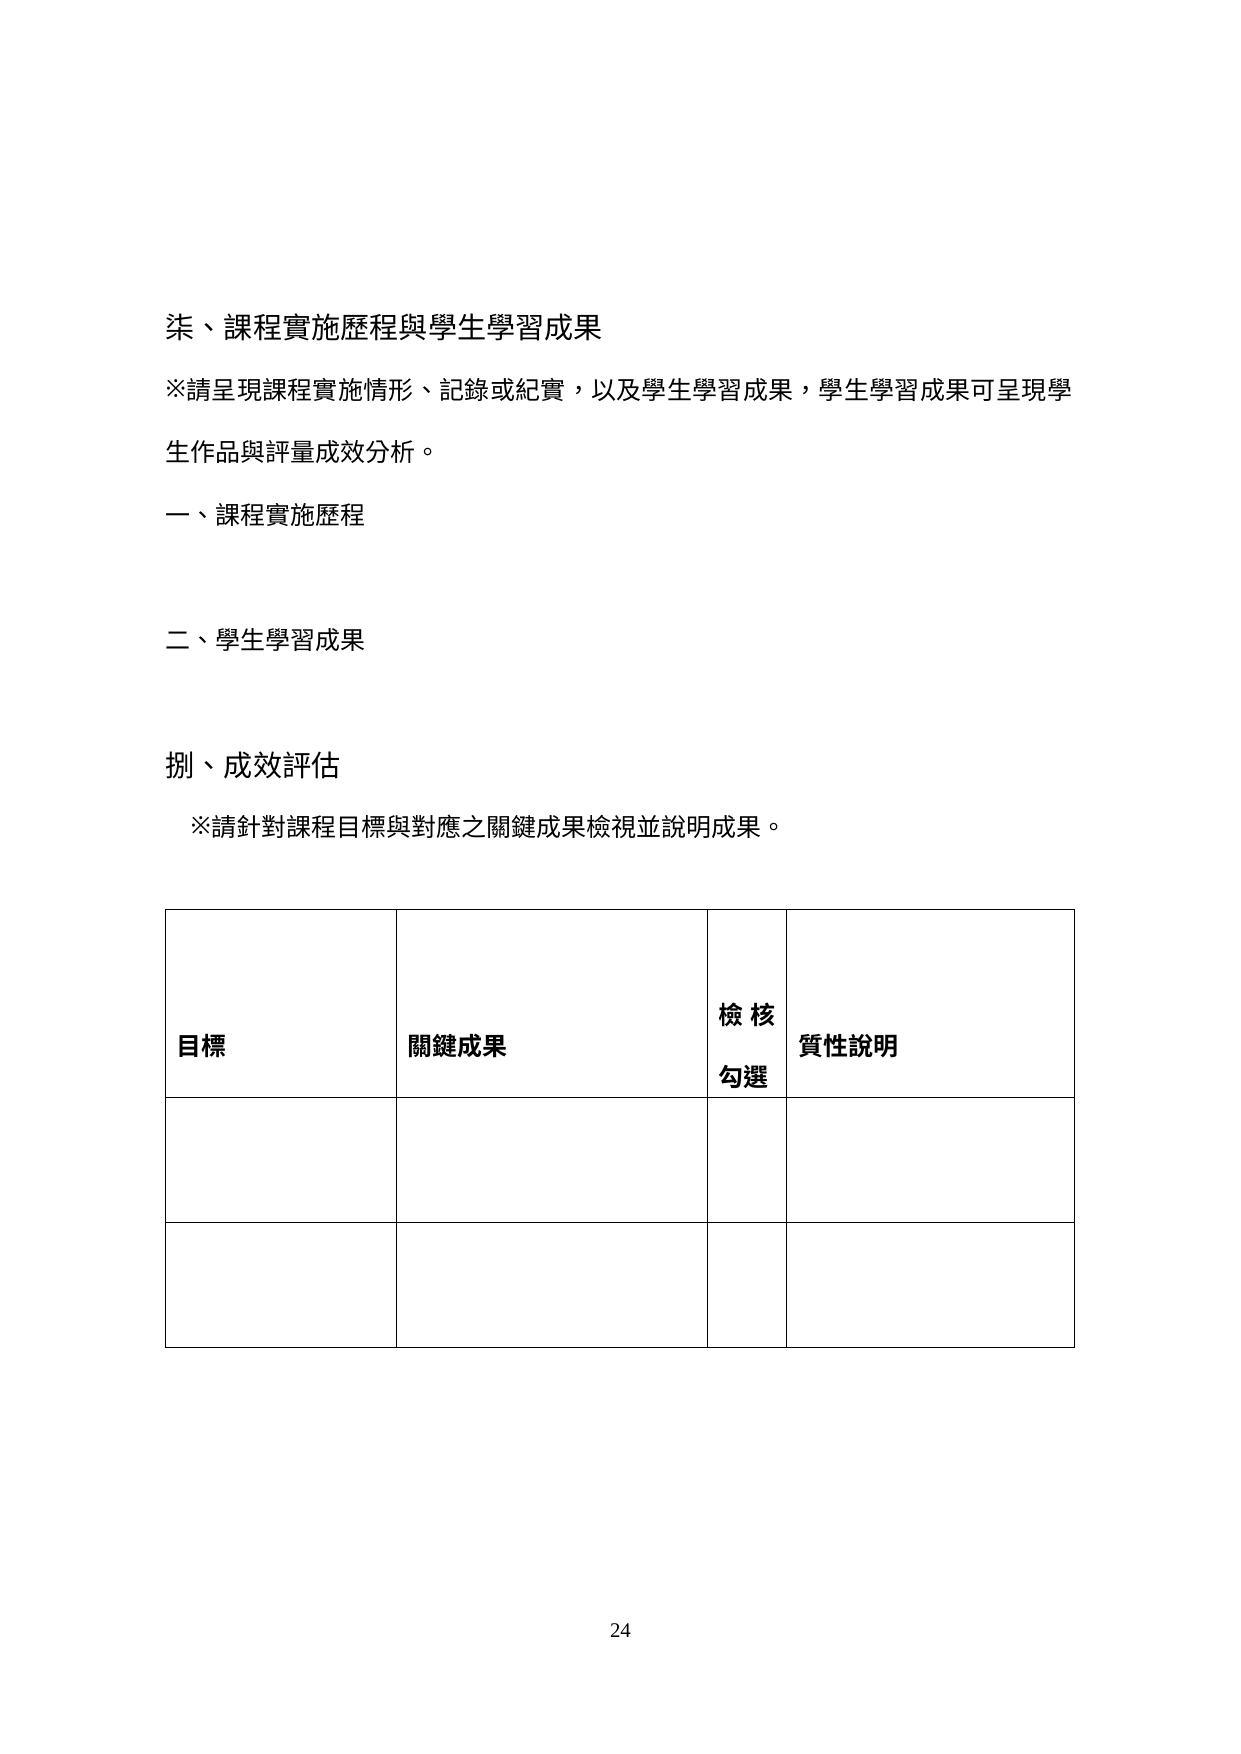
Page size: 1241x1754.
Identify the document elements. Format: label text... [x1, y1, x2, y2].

table_cell [708, 1223, 786, 1347]
table_cell [166, 1098, 396, 1222]
list 成效評估 [165, 722, 1075, 784]
table_cell [397, 1098, 707, 1222]
table_cell [787, 1098, 1074, 1222]
text 二、學生學習成果 [165, 597, 1075, 659]
table_header 目標 [166, 910, 396, 1097]
table_cell [397, 1223, 707, 1347]
text 一、課程實施歷程 [165, 472, 1075, 534]
table_cell [787, 1223, 1074, 1347]
table_header 檢核勾選 [708, 910, 786, 1097]
table_header 關鍵成果 [397, 910, 707, 1097]
table_cell [708, 1098, 786, 1222]
text ※請呈現課程實施情形、記錄或紀實，以及學生學習成果，學生學習成果可呈現學生作品與評量成效分析。 [165, 347, 1075, 472]
table_cell [166, 1223, 396, 1347]
table_header 質性說明 [787, 910, 1074, 1097]
list 課程實施歷程與學生學習成果 [165, 284, 1075, 347]
text ※請針對課程目標與對應之關鍵成果檢視並說明成果。 [190, 784, 1075, 847]
